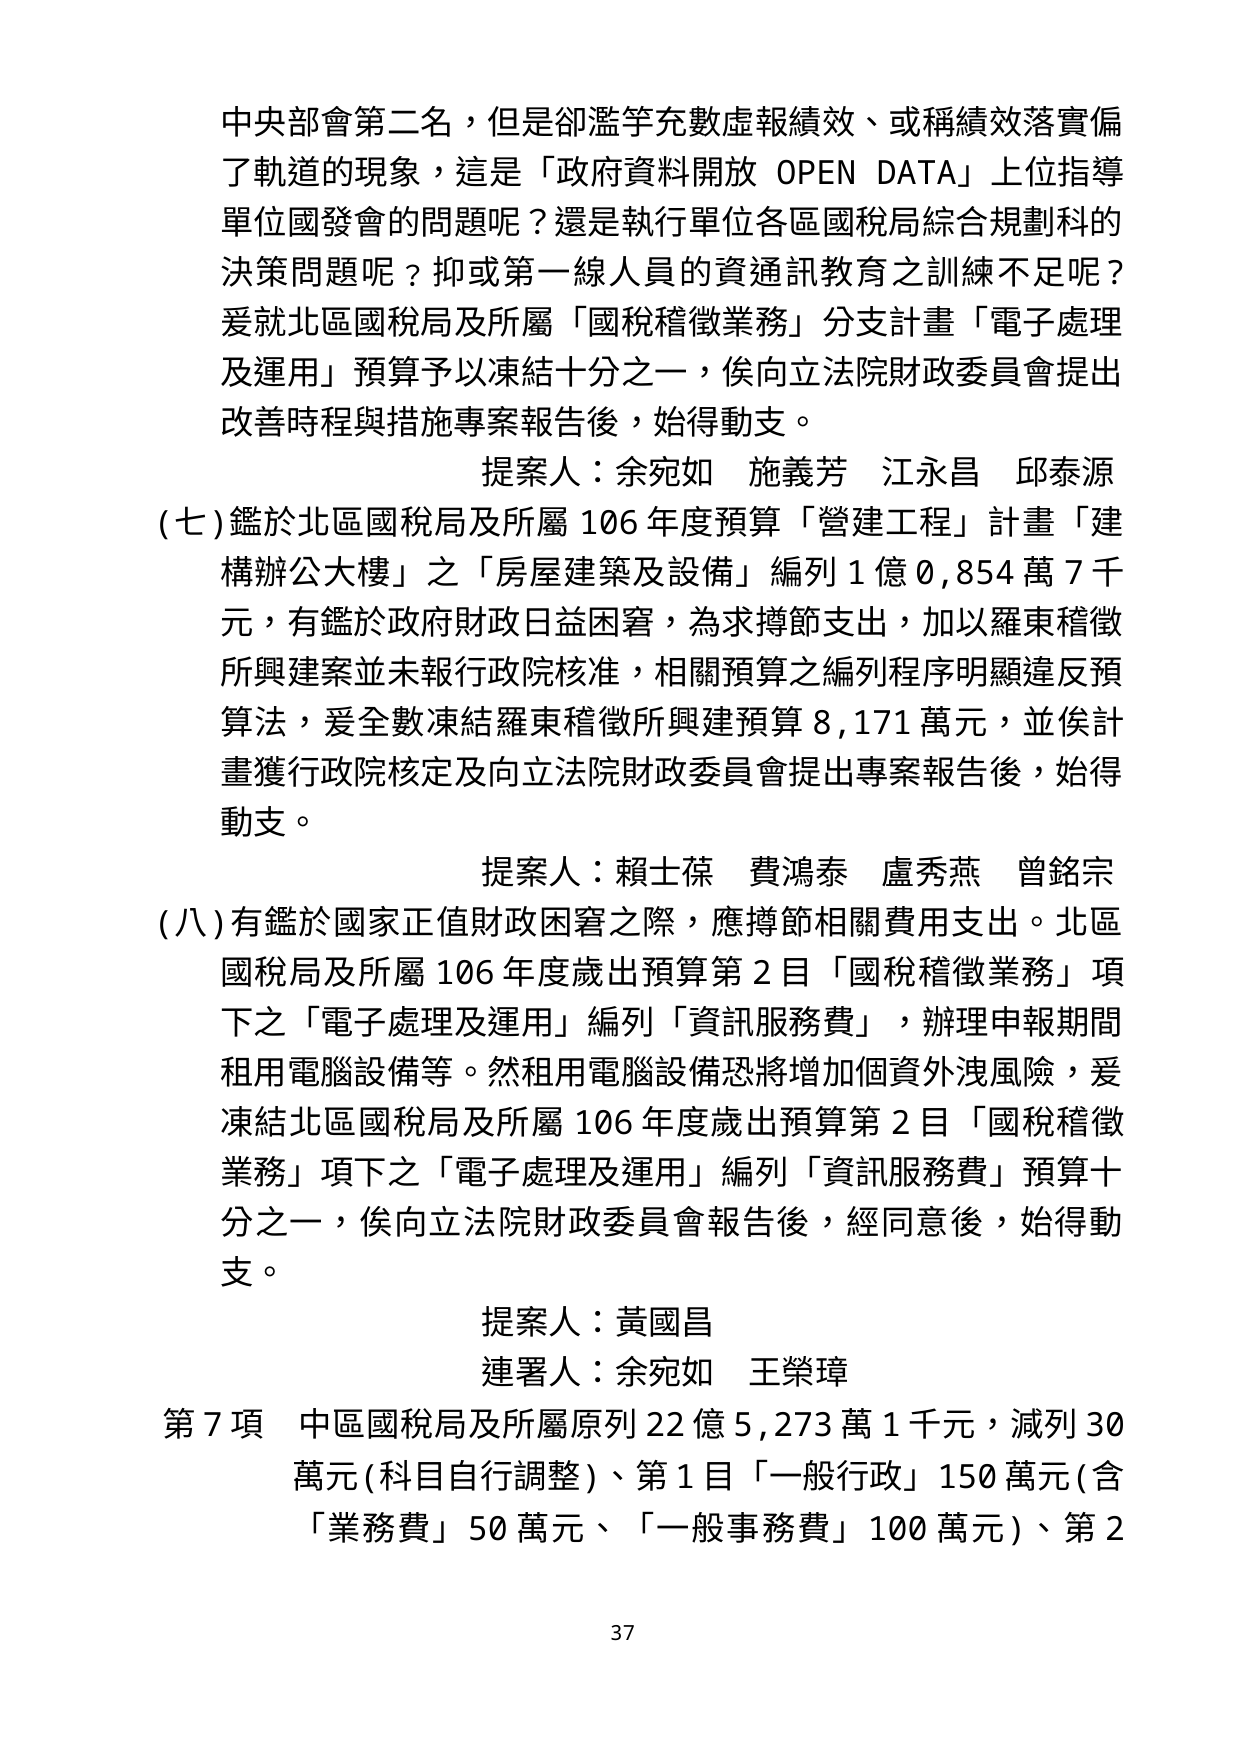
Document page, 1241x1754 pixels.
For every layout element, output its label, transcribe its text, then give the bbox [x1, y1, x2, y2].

text 中央部會第二名，但是卻濫竽充數虛報績效、或稱績效落實偏了軌道的現象，這是「政府資料開放 OPEN DATA」上位指導單位國發會的問題呢？還是執行單位各區國稅局綜合規劃科的決策問題呢﹖抑或第一線人員的資通訊教育之訓練不足呢? 爰就北區國稅局及所屬「國稅稽徵業務」分支計畫「電子處理及運用」預算予以凍結十分之一，俟向立法院財政委員會提出改善時程與措施專案報告後，始得動支。 [220, 94, 1125, 444]
text 第7項 中區國稅局及所屬原列22億5,273萬1千元，減列30萬元(科目自行調整)、第1目「一般行政」150萬元(含「業務費」50萬元、「一般事務費」100萬元)、第2 [120, 1394, 1125, 1551]
text 連署人：余宛如 王榮璋 [482, 1344, 1125, 1394]
text (八)有鑑於國家正值財政困窘之際，應撙節相關費用支出。北區國稅局及所屬106年度歲出預算第2目「國稅稽徵業務」項下之「電子處理及運用」編列「資訊服務費」，辦理申報期間租用電腦設備等。然租用電腦設備恐將增加個資外洩風險，爰凍結北區國稅局及所屬106年度歲出預算第2目「國稅稽徵業務」項下之「電子處理及運用」編列「資訊服務費」預算十分之一，俟向立法院財政委員會報告後，經同意後，始得動支。 [153, 894, 1125, 1294]
text 提案人：余宛如 施義芳 江永昌 邱泰源 [482, 444, 1125, 494]
text (七)鑑於北區國稅局及所屬106年度預算「營建工程」計畫「建構辦公大樓」之「房屋建築及設備」編列1億0,854萬7千元，有鑑於政府財政日益困窘，為求撙節支出，加以羅東稽徵所興建案並未報行政院核准，相關預算之編列程序明顯違反預算法，爰全數凍結羅東稽徵所興建預算8,171萬元，並俟計畫獲行政院核定及向立法院財政委員會提出專案報告後，始得動支。 [153, 494, 1125, 844]
text 提案人：黃國昌 [482, 1294, 1125, 1344]
text 提案人：賴士葆 費鴻泰 盧秀燕 曾銘宗 [482, 844, 1125, 894]
